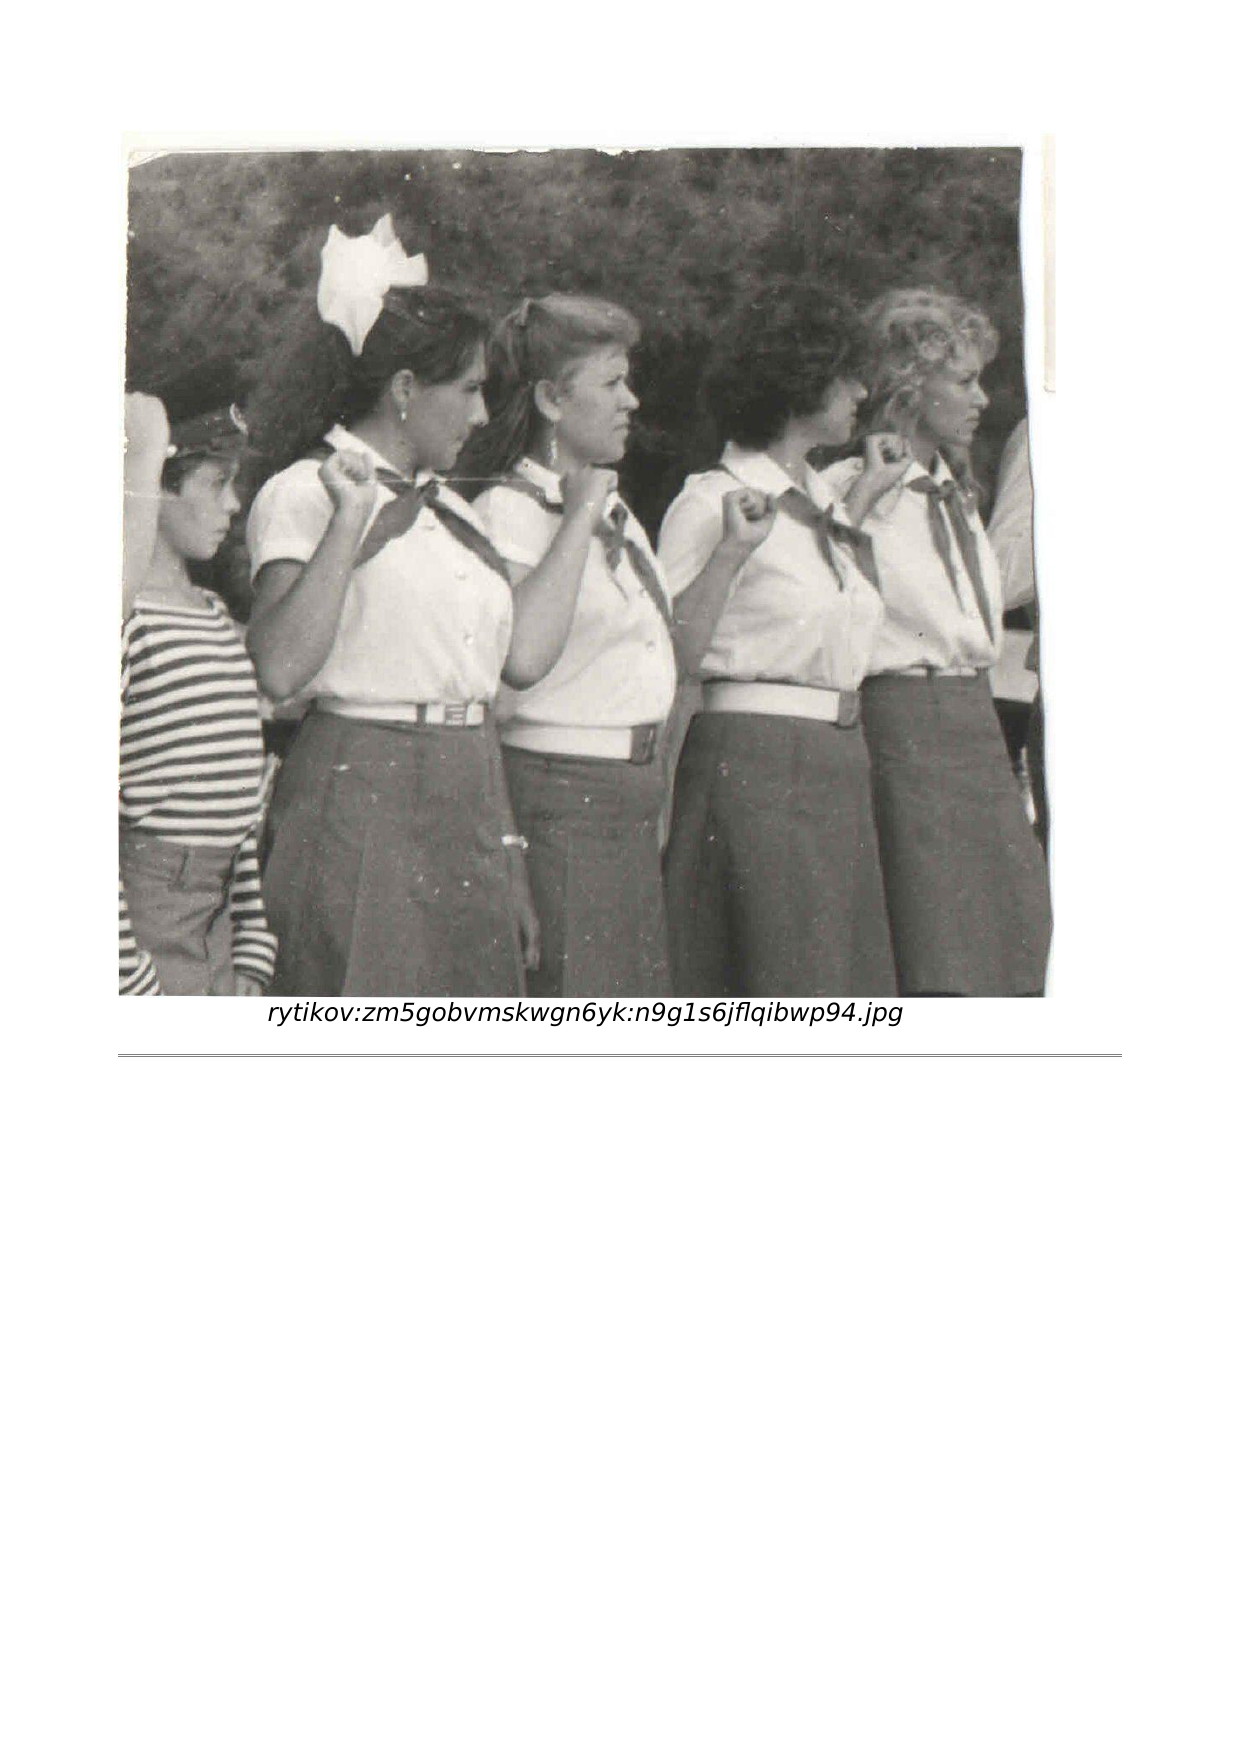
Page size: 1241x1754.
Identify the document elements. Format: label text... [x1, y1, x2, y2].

picture [118, 130, 1056, 998]
text rytikov:zm5gobvmskwgn6yk:n9g1s6jflqibwp94.jpg [118, 998, 1056, 1027]
